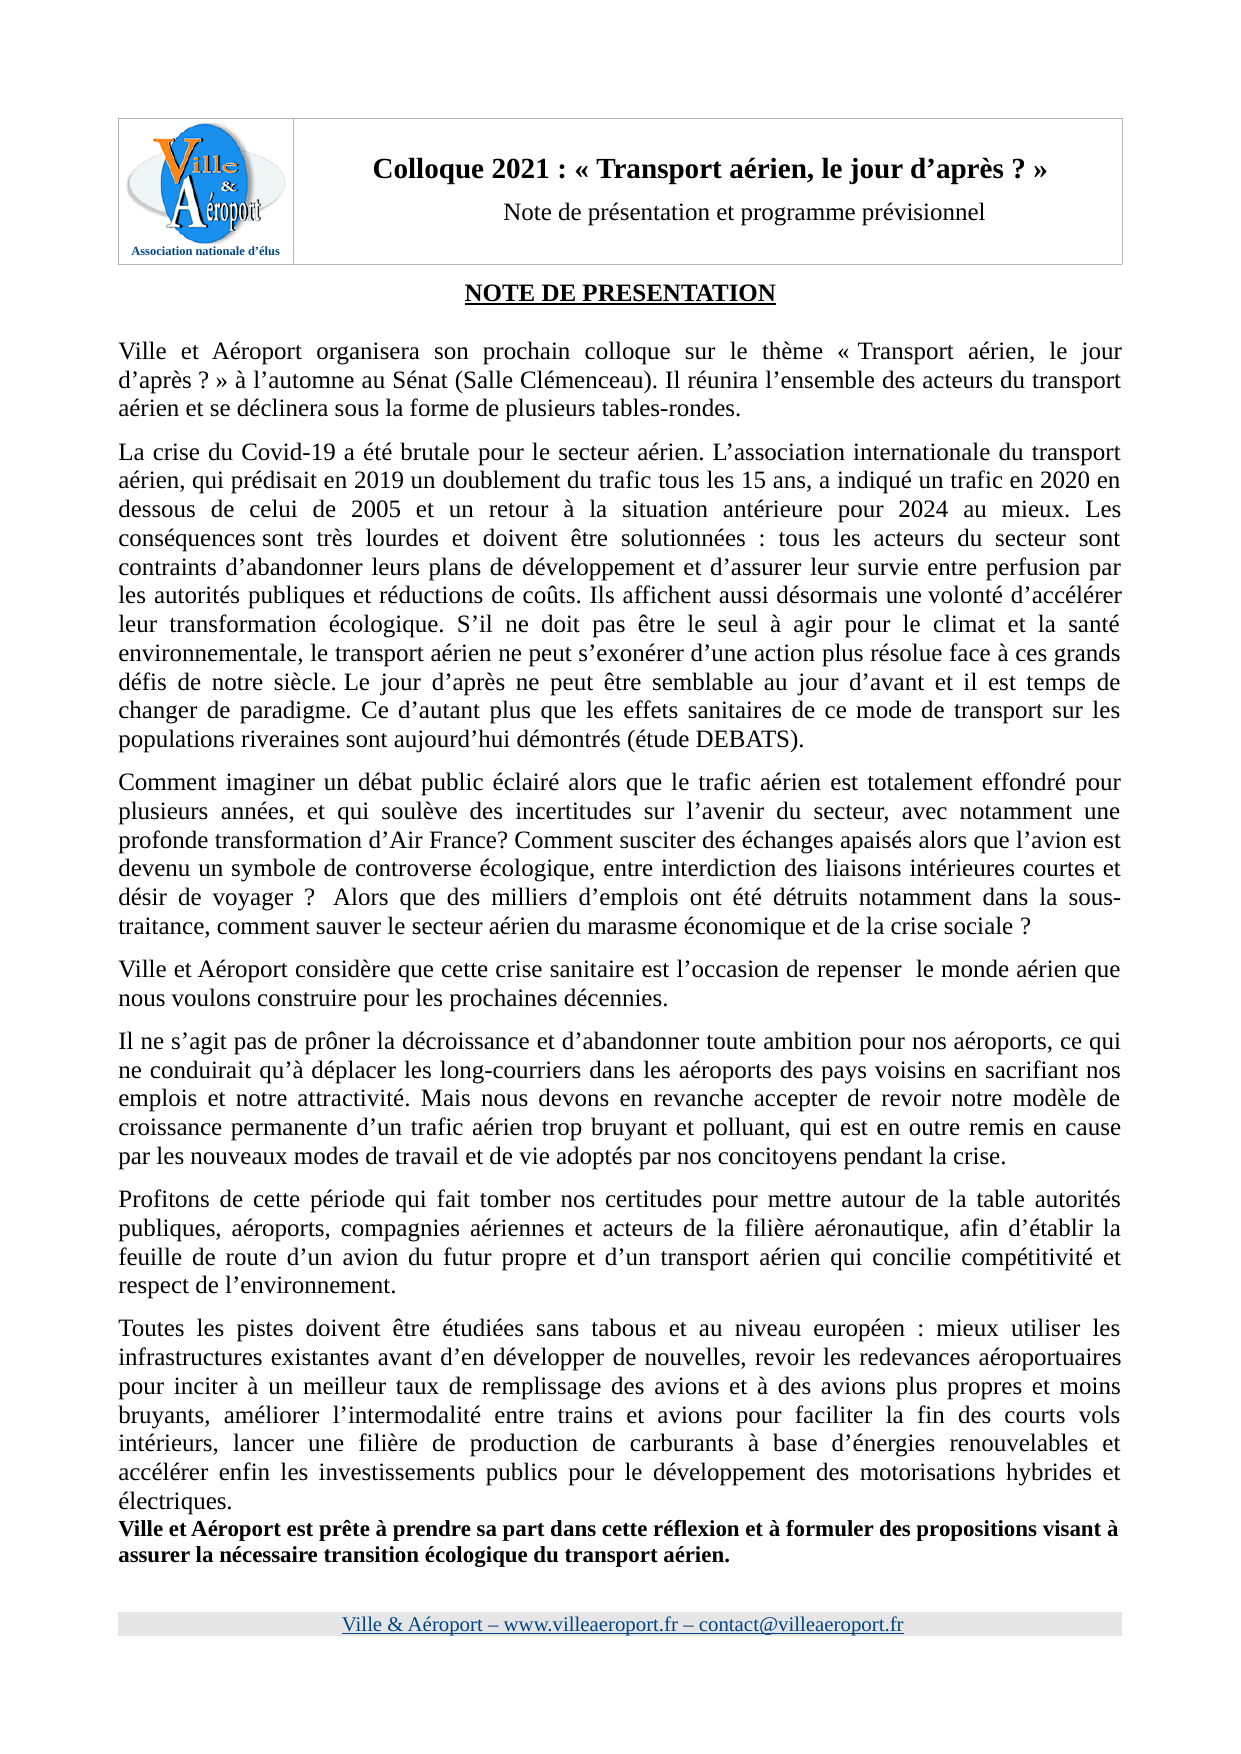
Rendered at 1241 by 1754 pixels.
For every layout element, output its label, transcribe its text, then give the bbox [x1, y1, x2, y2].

text Ville et Aéroport est prête à prendre sa part dans cette réflexion et à formuler des propositions visant à assurer la nécessaire transition écologique du transport aérien. [118, 1515, 1122, 1567]
text Profitons de cette période qui fait tomber nos certitudes pour mettre autour de la table autorités publiques, aéroports, compagnies aériennes et acteurs de la filière aéronautique, afin d’établir la feuille de route d’un avion du futur propre et d’un transport aérien qui concilie compétitivité et respect de l’environnement. [118, 1184, 1122, 1299]
table_header Association nationale d’élus [119, 119, 293, 264]
picture [123, 123, 288, 244]
text La crise du Covid-19 a été brutale pour le secteur aérien. L’association internationale du transport aérien, qui prédisait en 2019 un doublement du trafic tous les 15 ans, a indiqué un trafic en 2020 en dessous de celui de 2005 et un retour à la situation antérieure pour 2024 au mieux. Les conséquences sont très lourdes et doivent être solutionnées : tous les acteurs du secteur sont contraints d’abandonner leurs plans de développement et d’assurer leur survie entre perfusion par les autorités publiques et réductions de coûts. Ils affichent aussi désormais une volonté d’accélérer leur transformation écologique. S’il ne doit pas être le seul à agir pour le climat et la santé environnementale, le transport aérien ne peut s’exonérer d’une action plus résolue face à ces grands défis de notre siècle. Le jour d’après ne peut être semblable au jour d’avant et il est temps de changer de paradigme. Ce d’autant plus que les effets sanitaires de ce mode de transport sur les populations riveraines sont aujourd’hui démontrés (étude DEBATS). [118, 437, 1122, 753]
text Toutes les pistes doivent être étudiées sans tabous et au niveau européen : mieux utiliser les infrastructures existantes avant d’en développer de nouvelles, revoir les redevances aéroportuaires pour inciter à un meilleur taux de remplissage des avions et à des avions plus propres et moins bruyants, améliorer l’intermodalité entre trains et avions pour faciliter la fin des courts vols intérieurs, lancer une filière de production de carburants à base d’énergies renouvelables et accélérer enfin les investissements publics pour le développement des motorisations hybrides et électriques. [118, 1313, 1122, 1515]
table_header Colloque 2021 : « Transport aérien, le jour d’après ? » Note de présentation et programme prévisionnel [294, 119, 1122, 264]
text Ville et Aéroport organisera son prochain colloque sur le thème « Transport aérien, le jour d’après ? » à l’automne au Sénat (Salle Clémenceau). Il réunira l’ensemble des acteurs du transport aérien et se déclinera sous la forme de plusieurs tables-rondes. [118, 336, 1122, 422]
text Comment imaginer un débat public éclairé alors que le trafic aérien est totalement effondré pour plusieurs années, et qui soulève des incertitudes sur l’avenir du secteur, avec notamment une profonde transformation d’Air France? Comment susciter des échanges apaisés alors que l’avion est devenu un symbole de controverse écologique, entre interdiction des liaisons intérieures courtes et désir de voyager ? Alors que des milliers d’emplois ont été détruits notamment dans la sous-traitance, comment sauver le secteur aérien du marasme économique et de la crise sociale ? [118, 767, 1122, 940]
text NOTE DE PRESENTATION [118, 278, 1122, 307]
text Ville et Aéroport considère que cette crise sanitaire est l’occasion de repenser le monde aérien que nous voulons construire pour les prochaines décennies. [118, 954, 1122, 1012]
text Il ne s’agit pas de prôner la décroissance et d’abandonner toute ambition pour nos aéroports, ce qui ne conduirait qu’à déplacer les long-courriers dans les aéroports des pays voisins en sacrifiant nos emplois et notre attractivité. Mais nous devons en revanche accepter de revoir notre modèle de croissance permanente d’un trafic aérien trop bruyant et polluant, qui est en outre remis en cause par les nouveaux modes de travail et de vie adoptés par nos concitoyens pendant la crise. [118, 1026, 1122, 1170]
